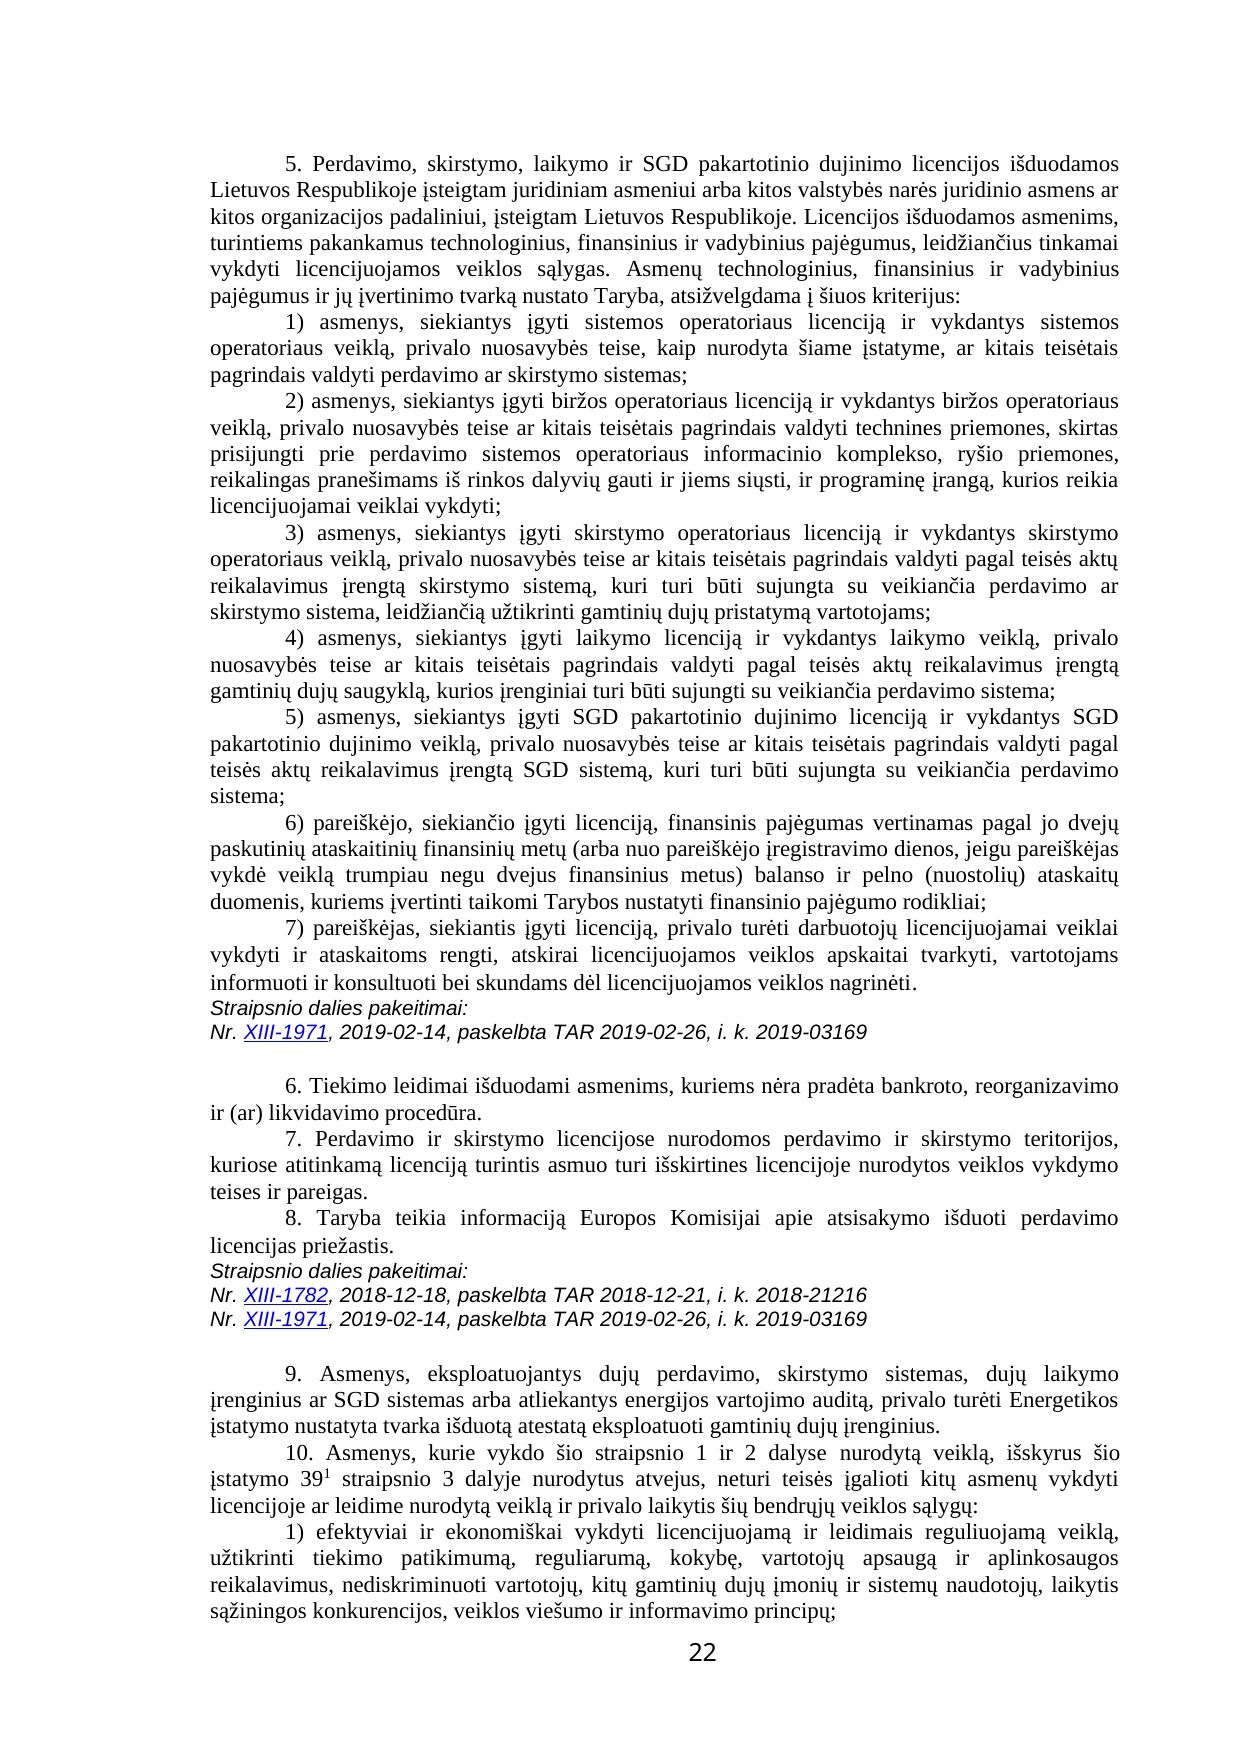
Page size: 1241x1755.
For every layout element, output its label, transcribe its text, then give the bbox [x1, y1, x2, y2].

text Straipsnio dalies pakeitimai: [210, 996, 1120, 1020]
text 1) efektyviai ir ekonomiškai vykdyti licencijuojamą ir leidimais reguliuojamą veiklą, užtikrinti tiekimo patikimumą, reguliarumą, kokybę, vartotojų apsaugą ir aplinkosaugos reikalavimus, nediskriminuoti vartotojų, kitų gamtinių dujų įmonių ir sistemų naudotojų, laikytis sąžiningos konkurencijos, veiklos viešumo ir informavimo principų; [210, 1518, 1120, 1623]
text 10. Asmenys, kurie vykdo šio straipsnio 1 ir 2 dalyse nurodytą veiklą, išskyrus šio įstatymo 391 straipsnio 3 dalyje nurodytus atvejus, neturi teisės įgalioti kitų asmenų vykdyti licencijoje ar leidime nurodytą veiklą ir privalo laikytis šių bendrųjų veiklos sąlygų: [210, 1439, 1120, 1518]
text 7. Perdavimo ir skirstymo licencijose nurodomos perdavimo ir skirstymo teritorijos, kuriose atitinkamą licenciją turintis asmuo turi išskirtines licencijoje nurodytos veiklos vykdymo teises ir pareigas. [210, 1125, 1120, 1204]
text Straipsnio dalies pakeitimai: [210, 1259, 1120, 1283]
text 3) asmenys, siekiantys įgyti skirstymo operatoriaus licenciją ir vykdantys skirstymo operatoriaus veiklą, privalo nuosavybės teise ar kitais teisėtais pagrindais valdyti pagal teisės aktų reikalavimus įrengtą skirstymo sistemą, kuri turi būti sujungta su veikiančia perdavimo ar skirstymo sistema, leidžiančią užtikrinti gamtinių dujų pristatymą vartotojams; [210, 519, 1120, 624]
text 5) asmenys, siekiantys įgyti SGD pakartotinio dujinimo licenciją ir vykdantys SGD pakartotinio dujinimo veiklą, privalo nuosavybės teise ar kitais teisėtais pagrindais valdyti pagal teisės aktų reikalavimus įrengtą SGD sistemą, kuri turi būti sujungta su veikiančia perdavimo sistema; [210, 703, 1120, 809]
text 6) pareiškėjo, siekiančio įgyti licenciją, finansinis pajėgumas vertinamas pagal jo dvejų paskutinių ataskaitinių finansinių metų (arba nuo pareiškėjo įregistravimo dienos, jeigu pareiškėjas vykdė veiklą trumpiau negu dvejus finansinius metus) balanso ir pelno (nuostolių) ataskaitų duomenis, kuriems įvertinti taikomi Tarybos nustatyti finansinio pajėgumo rodikliai; [210, 809, 1120, 914]
text Nr. XIII-1971, 2019-02-14, paskelbta TAR 2019-02-26, i. k. 2019-03169 [210, 1020, 1120, 1044]
text 4) asmenys, siekiantys įgyti laikymo licenciją ir vykdantys laikymo veiklą, privalo nuosavybės teise ar kitais teisėtais pagrindais valdyti pagal teisės aktų reikalavimus įrengtą gamtinių dujų saugyklą, kurios įrenginiai turi būti sujungti su veikiančia perdavimo sistema; [210, 624, 1120, 703]
text 1) asmenys, siekiantys įgyti sistemos operatoriaus licenciją ir vykdantys sistemos operatoriaus veiklą, privalo nuosavybės teise, kaip nurodyta šiame įstatyme, ar kitais teisėtais pagrindais valdyti perdavimo ar skirstymo sistemas; [210, 308, 1120, 387]
text 8. Taryba teikia informaciją Europos Komisijai apie atsisakymo išduoti perdavimo licencijas priežastis. [210, 1204, 1120, 1259]
text 6. Tiekimo leidimai išduodami asmenims, kuriems nėra pradėta bankroto, reorganizavimo ir (ar) likvidavimo procedūra. [210, 1072, 1120, 1125]
text 9. Asmenys, eksploatuojantys dujų perdavimo, skirstymo sistemas, dujų laikymo įrenginius ar SGD sistemas arba atliekantys energijos vartojimo auditą, privalo turėti Energetikos įstatymo nustatyta tvarka išduotą atestatą eksploatuoti gamtinių dujų įrenginius. [210, 1360, 1120, 1439]
text 7) pareiškėjas, siekiantis įgyti licenciją, privalo turėti darbuotojų licencijuojamai veiklai vykdyti ir ataskaitoms rengti, atskirai licencijuojamos veiklos apskaitai tvarkyti, vartotojams informuoti ir konsultuoti bei skundams dėl licencijuojamos veiklos nagrinėti. [210, 914, 1120, 996]
text 2) asmenys, siekiantys įgyti biržos operatoriaus licenciją ir vykdantys biržos operatoriaus veiklą, privalo nuosavybės teise ar kitais teisėtais pagrindais valdyti technines priemones, skirtas prisijungti prie perdavimo sistemos operatoriaus informacinio komplekso, ryšio priemones, reikalingas pranešimams iš rinkos dalyvių gauti ir jiems siųsti, ir programinę įrangą, kurios reikia licencijuojamai veiklai vykdyti; [210, 387, 1120, 519]
text Nr. XIII-1782, 2018-12-18, paskelbta TAR 2018-12-21, i. k. 2018-21216 [210, 1283, 1120, 1307]
text 5. Perdavimo, skirstymo, laikymo ir SGD pakartotinio dujinimo licencijos išduodamos Lietuvos Respublikoje įsteigtam juridiniam asmeniui arba kitos valstybės narės juridinio asmens ar kitos organizacijos padaliniui, įsteigtam Lietuvos Respublikoje. Licencijos išduodamos asmenims, turintiems pakankamus technologinius, finansinius ir vadybinius pajėgumus, leidžiančius tinkamai vykdyti licencijuojamos veiklos sąlygas. Asmenų technologinius, finansinius ir vadybinius pajėgumus ir jų įvertinimo tvarką nustato Taryba, atsižvelgdama į šiuos kriterijus: [210, 150, 1120, 308]
text Nr. XIII-1971, 2019-02-14, paskelbta TAR 2019-02-26, i. k. 2019-03169 [210, 1307, 1120, 1331]
